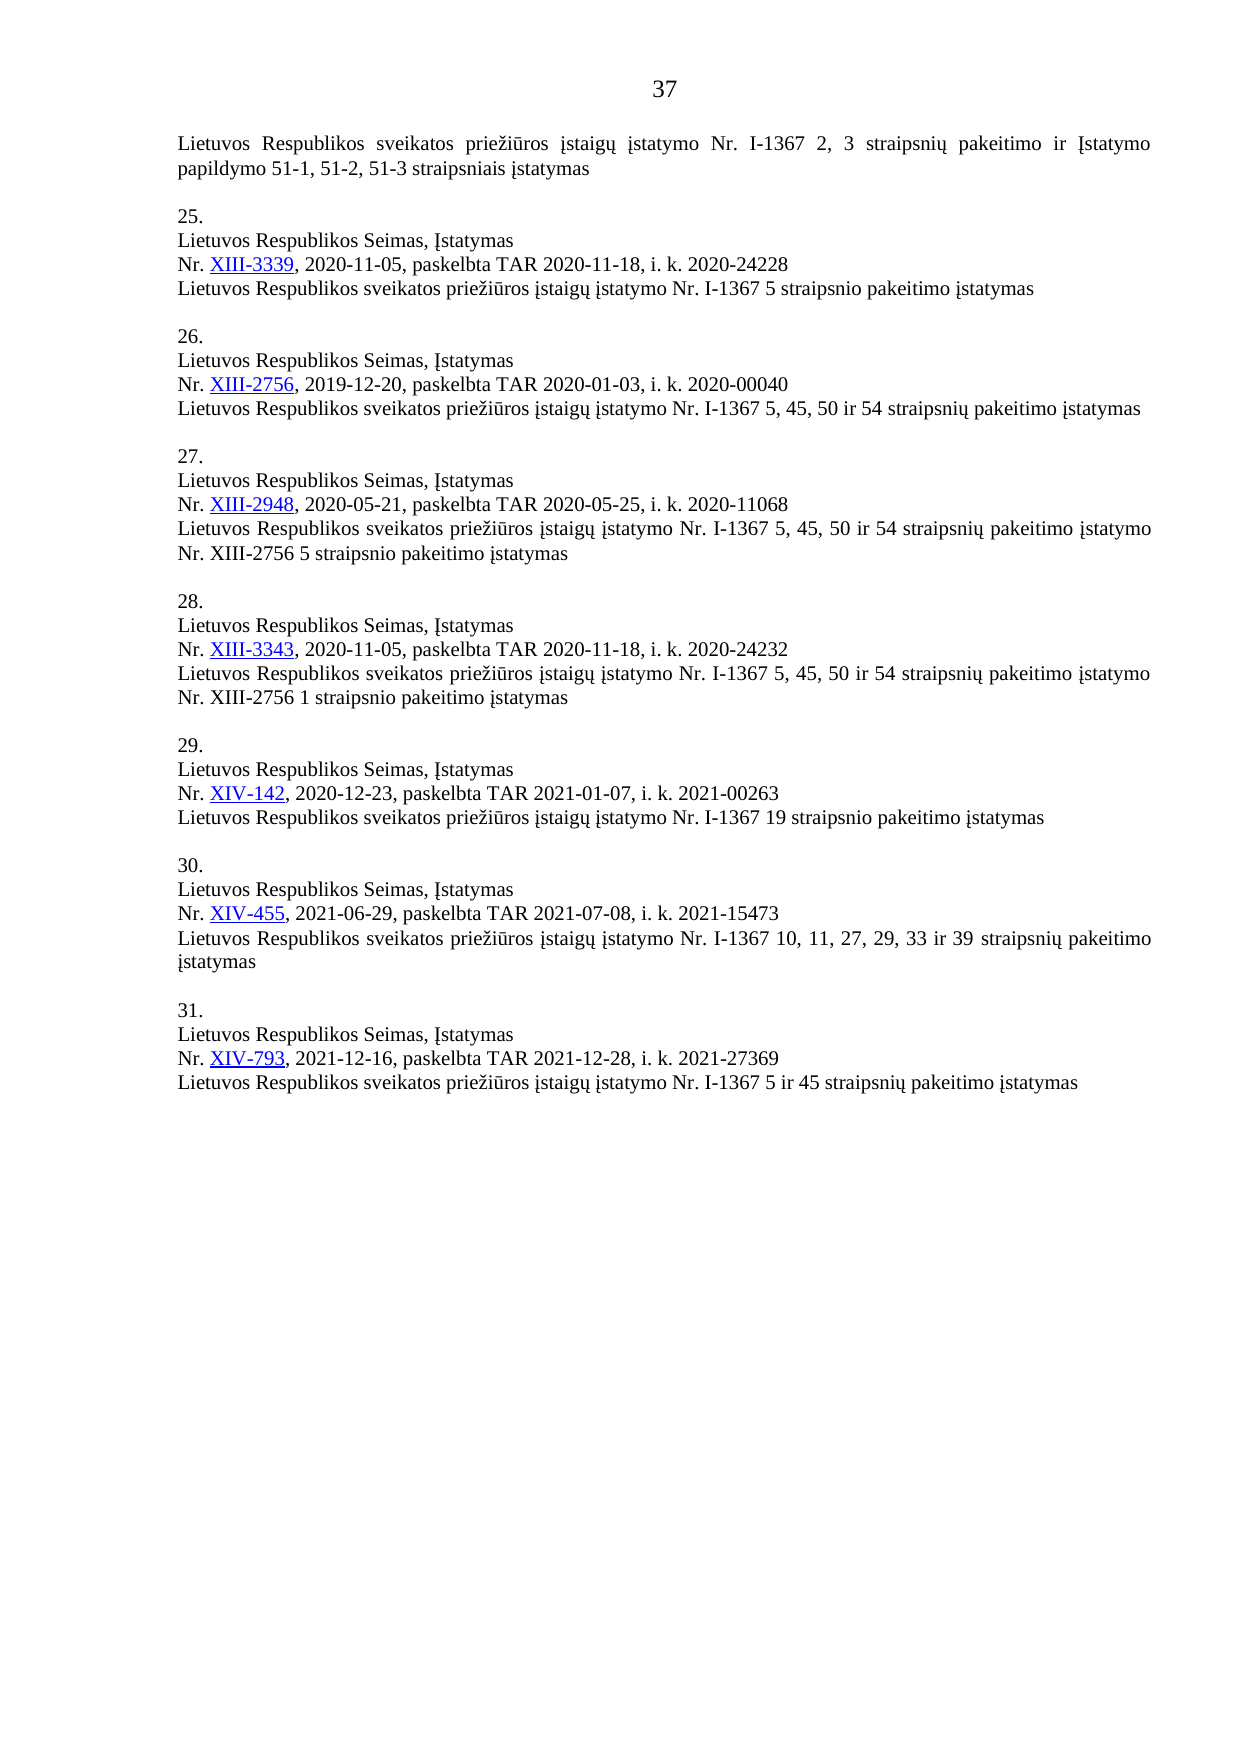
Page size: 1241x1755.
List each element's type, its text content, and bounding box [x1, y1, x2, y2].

text Lietuvos Respublikos sveikatos priežiūros įstaigų įstatymo Nr. I-1367 10, 11, 27, 29, 33 ir 39 straipsnių pakeitimo įstatymas [177, 925, 1152, 973]
text 27. [177, 444, 1152, 468]
text Lietuvos Respublikos Seimas, Įstatymas [177, 1022, 1152, 1046]
text 25. [177, 203, 1152, 228]
text Nr. XIV-793, 2021-12-16, paskelbta TAR 2021-12-28, i. k. 2021-27369 [177, 1046, 1152, 1070]
text Lietuvos Respublikos sveikatos priežiūros įstaigų įstatymo Nr. I-1367 19 straipsnio pakeitimo įstatymas [177, 805, 1152, 829]
text Lietuvos Respublikos Seimas, Įstatymas [177, 468, 1152, 492]
text Nr. XIV-455, 2021-06-29, paskelbta TAR 2021-07-08, i. k. 2021-15473 [177, 901, 1152, 925]
text Nr. XIV-142, 2020-12-23, paskelbta TAR 2021-01-07, i. k. 2021-00263 [177, 781, 1152, 805]
text 28. [177, 588, 1152, 613]
text Nr. XIII-3343, 2020-11-05, paskelbta TAR 2020-11-18, i. k. 2020-24232 [177, 637, 1152, 661]
text Lietuvos Respublikos Seimas, Įstatymas [177, 348, 1152, 372]
text Lietuvos Respublikos sveikatos priežiūros įstaigų įstatymo Nr. I-1367 2, 3 straipsnių pakeitimo ir Įstatymo papildymo 51-1, 51-2, 51-3 straipsniais įstatymas [177, 131, 1152, 179]
text Lietuvos Respublikos Seimas, Įstatymas [177, 877, 1152, 901]
text Nr. XIII-3339, 2020-11-05, paskelbta TAR 2020-11-18, i. k. 2020-24228 [177, 252, 1152, 276]
text 31. [177, 998, 1152, 1022]
text Lietuvos Respublikos sveikatos priežiūros įstaigų įstatymo Nr. I-1367 5, 45, 50 ir 54 straipsnių pakeitimo įstatymo Nr. XIII-2756 5 straipsnio pakeitimo įstatymas [177, 516, 1152, 564]
text Lietuvos Respublikos sveikatos priežiūros įstaigų įstatymo Nr. I-1367 5, 45, 50 ir 54 straipsnių pakeitimo įstatymas [177, 396, 1152, 420]
text Lietuvos Respublikos Seimas, Įstatymas [177, 613, 1152, 637]
text Nr. XIII-2756, 2019-12-20, paskelbta TAR 2020-01-03, i. k. 2020-00040 [177, 372, 1152, 396]
text Nr. XIII-2948, 2020-05-21, paskelbta TAR 2020-05-25, i. k. 2020-11068 [177, 492, 1152, 516]
text 30. [177, 853, 1152, 877]
text Lietuvos Respublikos Seimas, Įstatymas [177, 757, 1152, 781]
text 26. [177, 324, 1152, 348]
text Lietuvos Respublikos sveikatos priežiūros įstaigų įstatymo Nr. I-1367 5, 45, 50 ir 54 straipsnių pakeitimo įstatymo Nr. XIII-2756 1 straipsnio pakeitimo įstatymas [177, 661, 1152, 709]
text Lietuvos Respublikos Seimas, Įstatymas [177, 228, 1152, 252]
text Lietuvos Respublikos sveikatos priežiūros įstaigų įstatymo Nr. I-1367 5 ir 45 straipsnių pakeitimo įstatymas [177, 1070, 1152, 1094]
text 29. [177, 733, 1152, 757]
text Lietuvos Respublikos sveikatos priežiūros įstaigų įstatymo Nr. I-1367 5 straipsnio pakeitimo įstatymas [177, 276, 1152, 300]
